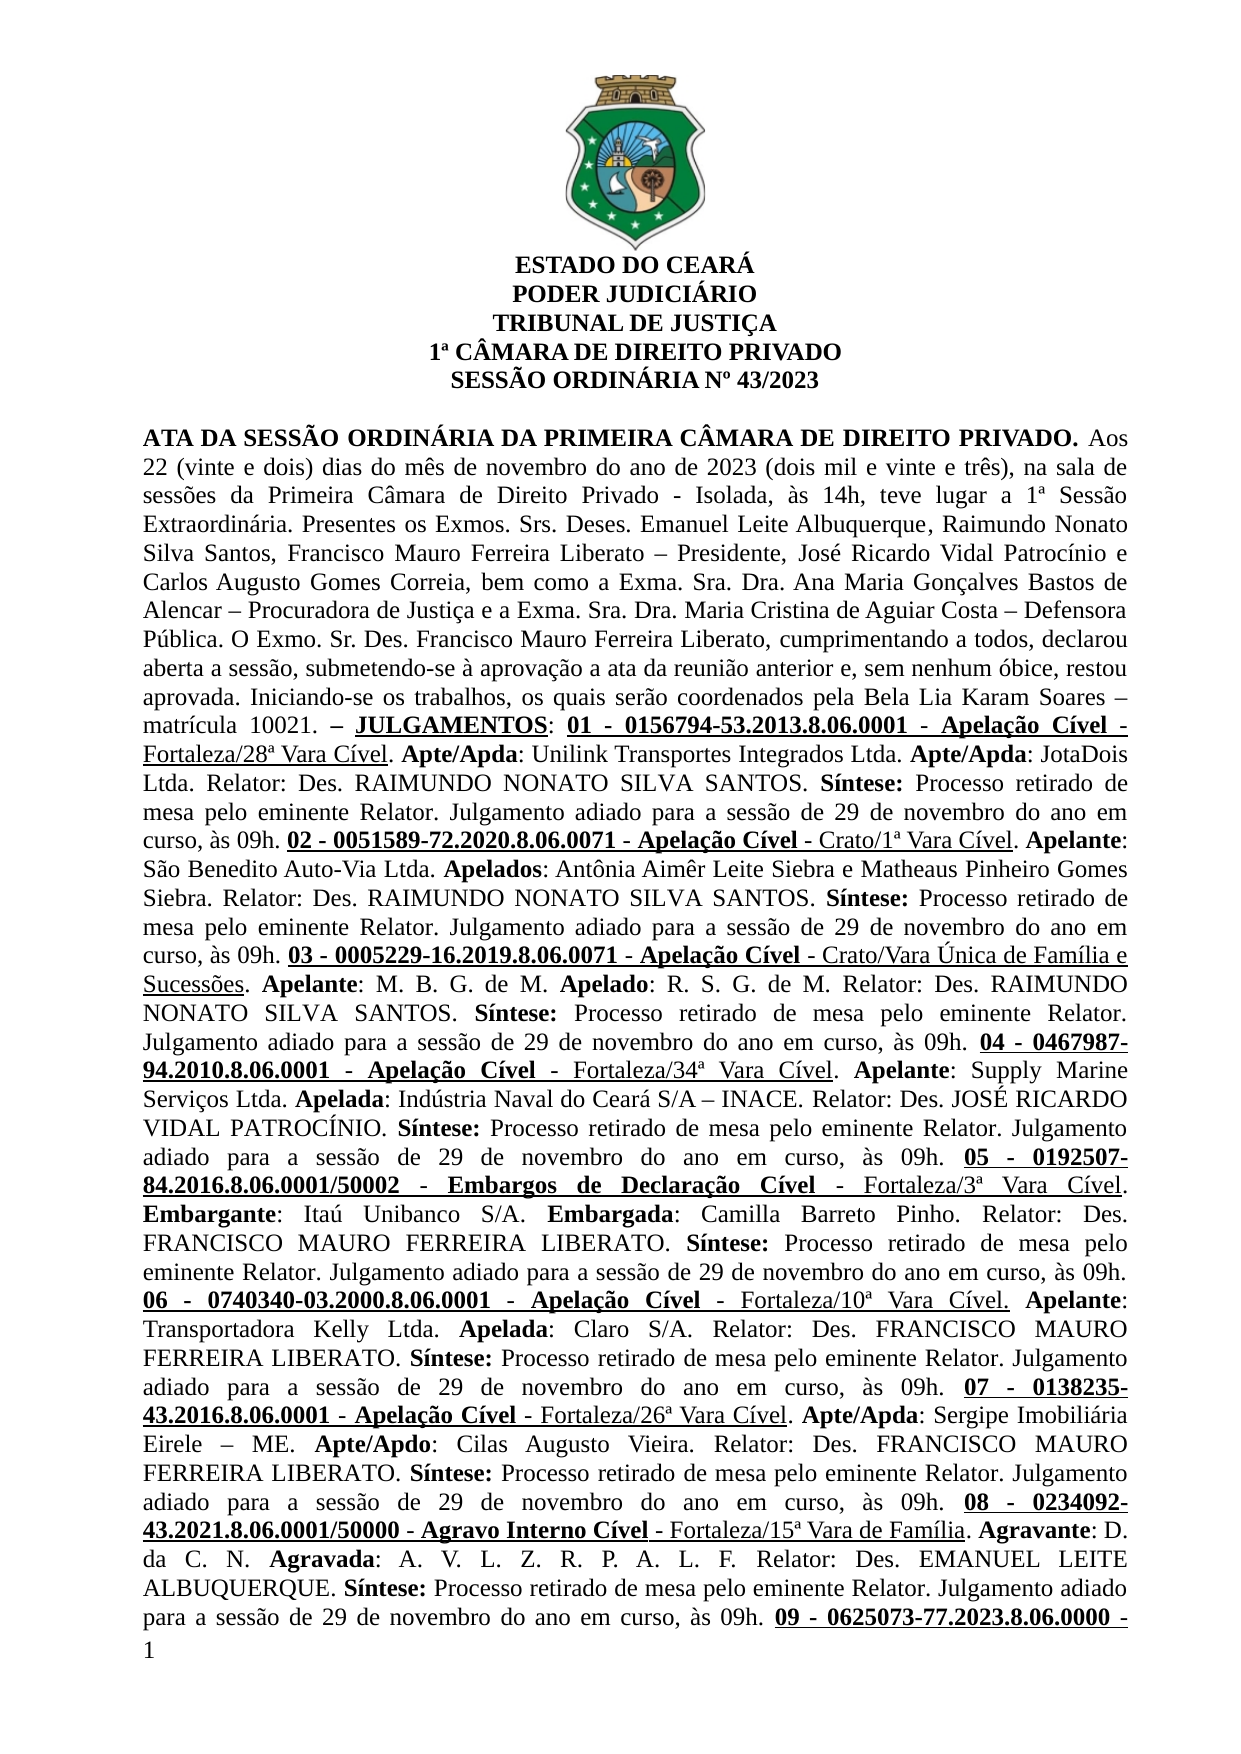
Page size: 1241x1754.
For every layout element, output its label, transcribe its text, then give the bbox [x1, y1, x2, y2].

subtitle SESSÃO ORDINÁRIA Nº 43/2023 [141, 365, 1128, 394]
text ATA DA SESSÃO ORDINÁRIA DA PRIMEIRA CÂMARA DE DIREITO PRIVADO. Aos 22 (vinte e dois) dias do mês de novembro do ano de 2023 (dois mil e vinte e três), na sala de sessões da Primeira Câmara de Direito Privado - Isolada, às 14h, teve lugar a 1ª Sessão Extraordinária. Presentes os Exmos. Srs. Deses. Emanuel Leite Albuquerque, Raimundo Nonato Silva Santos, Francisco Mauro Ferreira Liberato – Presidente, José Ricardo Vidal Patrocínio e Carlos Augusto Gomes Correia, bem como a Exma. Sra. Dra. Ana Maria Gonçalves Bastos de Alencar – Procuradora de Justiça e a Exma. Sra. Dra. Maria Cristina de Aguiar Costa – Defensora Pública. O Exmo. Sr. Des. Francisco Mauro Ferreira Liberato, cumprimentando a todos, declarou aberta a sessão, submetendo-se à aprovação a ata da reunião anterior e, sem nenhum óbice, restou aprovada. Iniciando-se os trabalhos, os quais serão coordenados pela Bela Lia Karam Soares – matrícula 10021. – JULGAMENTOS: 01 - 0156794-53.2013.8.06.0001 - Apelação Cível - Fortaleza/28ª Vara Cível. Apte/Apda: Unilink Transportes Integrados Ltda. Apte/Apda: JotaDois Ltda. Relator: Des. RAIMUNDO NONATO SILVA SANTOS. Síntese: Processo retirado de mesa pelo eminente Relator. Julgamento adiado para a sessão de 29 de novembro do ano em curso, às 09h. 02 - 0051589-72.2020.8.06.0071 - Apelação Cível - Crato/1ª Vara Cível. Apelante: São Benedito Auto-Via Ltda. Apelados: Antônia Aimêr Leite Siebra e Matheaus Pinheiro Gomes Siebra. Relator: Des. RAIMUNDO NONATO SILVA SANTOS. Síntese: Processo retirado de mesa pelo eminente Relator. Julgamento adiado para a sessão de 29 de novembro do ano em curso, às 09h. 03 - 0005229-16.2019.8.06.0071 - Apelação Cível - Crato/Vara Única de Família e Sucessões. Apelante: M. B. G. de M. Apelado: R. S. G. de M. Relator: Des. RAIMUNDO NONATO SILVA SANTOS. Síntese: Processo retirado de mesa pelo eminente Relator. Julgamento adiado para a sessão de 29 de novembro do ano em curso, às 09h. 04 - 0467987-94.2010.8.06.0001 - Apelação Cível - Fortaleza/34ª Vara Cível. Apelante: Supply Marine Serviços Ltda. Apelada: Indústria Naval do Ceará S/A – INACE. Relator: Des. JOSÉ RICARDO VIDAL PATROCÍNIO. Síntese: Processo retirado de mesa pelo eminente Relator. Julgamento adiado para a sessão de 29 de novembro do ano em curso, às 09h. 05 - 0192507-84.2016.8.06.0001/50002 - Embargos de Declaração Cível - Fortaleza/3ª Vara Cível. Embargante: Itaú Unibanco S/A. Embargada: Camilla Barreto Pinho. Relator: Des. FRANCISCO MAURO FERREIRA LIBERATO. Síntese: Processo retirado de mesa pelo eminente Relator. Julgamento adiado para a sessão de 29 de novembro do ano em curso, às 09h. 06 - 0740340-03.2000.8.06.0001 - Apelação Cível - Fortaleza/10ª Vara Cível. Apelante: Transportadora Kelly Ltda. Apelada: Claro S/A. Relator: Des. FRANCISCO MAURO FERREIRA LIBERATO. Síntese: Processo retirado de mesa pelo eminente Relator. Julgamento adiado para a sessão de 29 de novembro do ano em curso, às 09h. 07 - 0138235-43.2016.8.06.0001 - Apelação Cível - Fortaleza/26ª Vara Cível. Apte/Apda: Sergipe Imobiliária Eirele – ME. Apte/Apdo: Cilas Augusto Vieira. Relator: Des. FRANCISCO MAURO FERREIRA LIBERATO. Síntese: Processo retirado de mesa pelo eminente Relator. Julgamento adiado para a sessão de 29 de novembro do ano em curso, às 09h. 08 - 0234092-43.2021.8.06.0001/50000 - Agravo Interno Cível - Fortaleza/15ª Vara de Família. Agravante: D. da C. N. Agravada: A. V. L. Z. R. P. A. L. F. Relator: Des. EMANUEL LEITE ALBUQUERQUE. Síntese: Processo retirado de mesa pelo eminente Relator. Julgamento adiado para a sessão de 29 de novembro do ano em curso, às 09h. 09 - 0625073-77.2023.8.06.0000 [143, 423, 1128, 1630]
text ESTADO DO CEARÁ [141, 250, 1128, 279]
text TRIBUNAL DE JUSTIÇA [141, 308, 1128, 337]
text 1ª CÂMARA DE DIREITO PRIVADO [143, 337, 1128, 365]
text PODER JUDICIÁRIO [141, 279, 1128, 308]
picture [565, 75, 706, 251]
